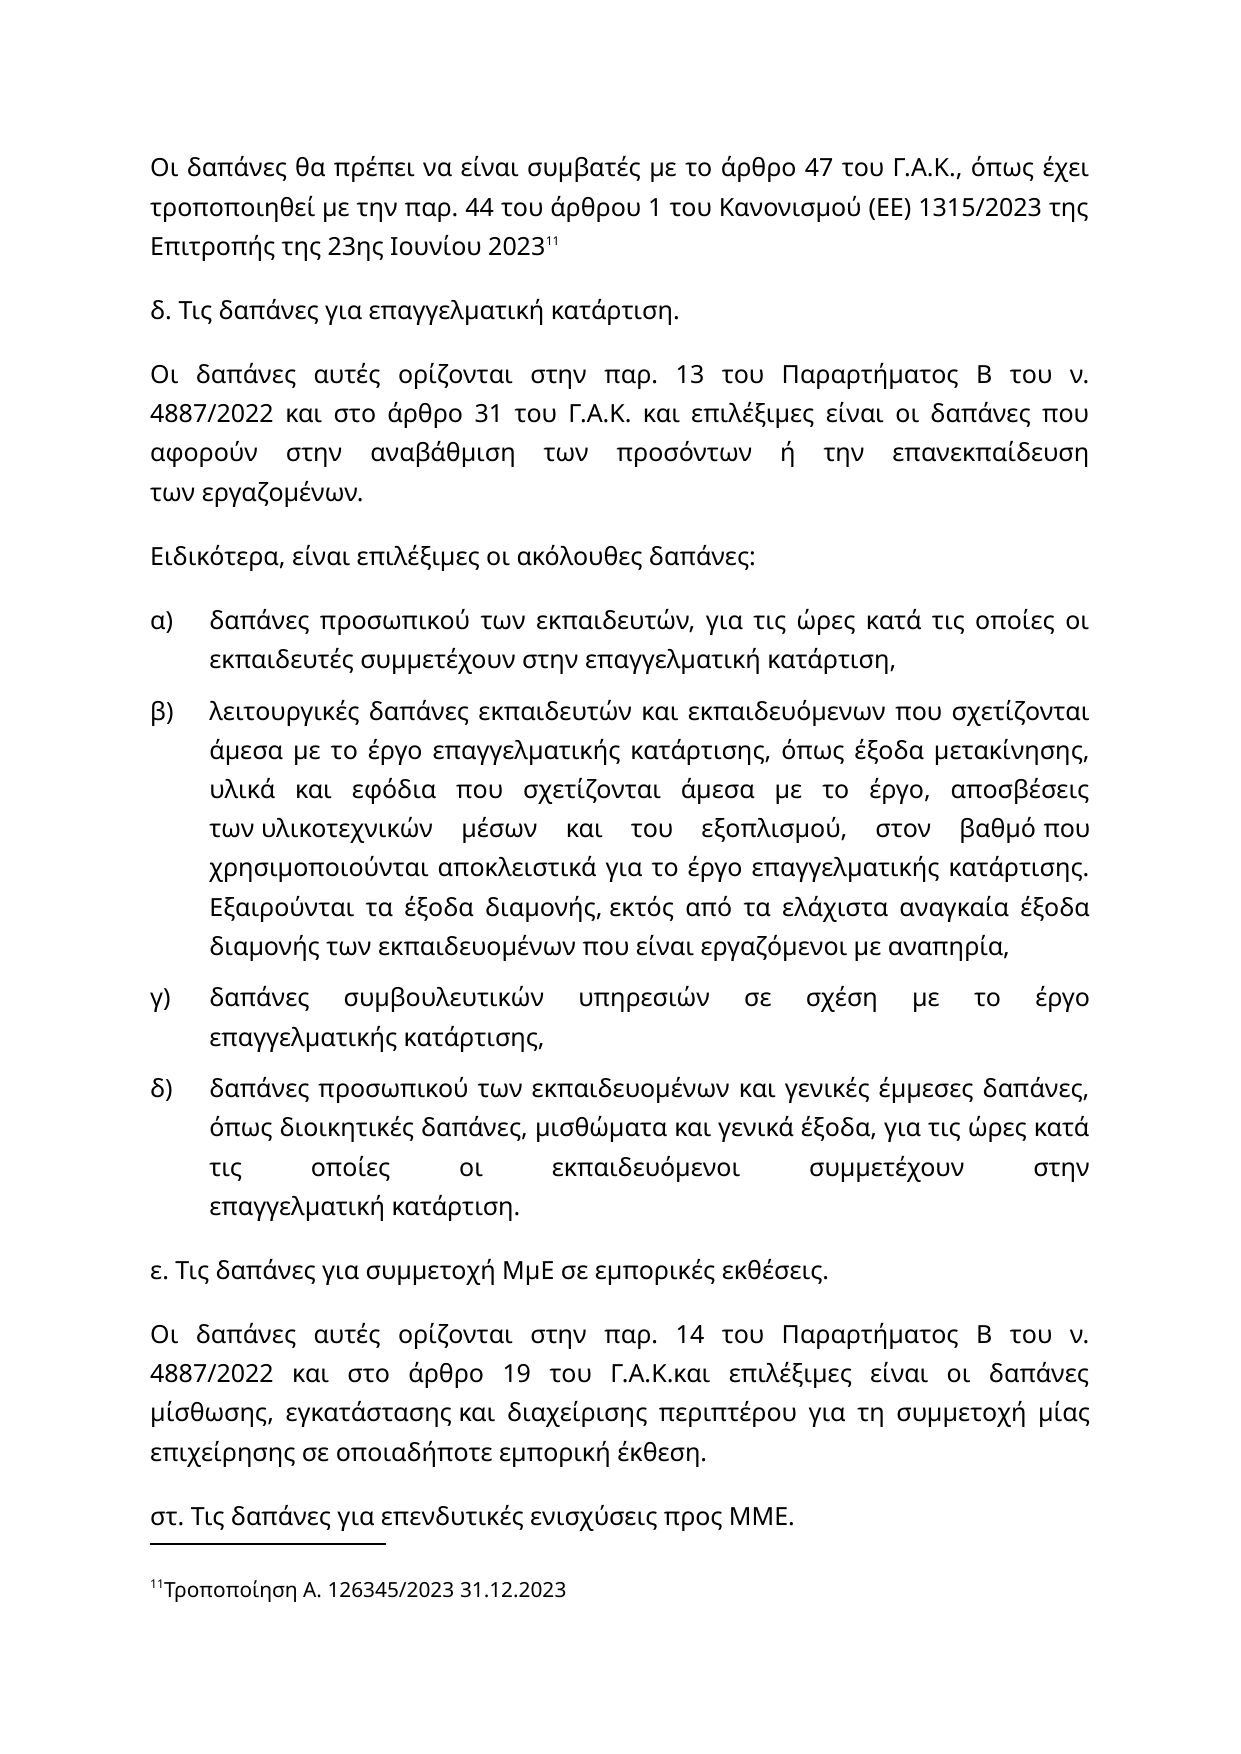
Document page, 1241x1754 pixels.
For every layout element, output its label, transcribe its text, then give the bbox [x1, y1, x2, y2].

list δ) δαπάνες προσωπικού των εκπαιδευομένων και γενικές έμμεσες δαπάνες, όπως διοικητικές δαπάνες, μισθώματα και γενικά έξοδα, για τις ώρες κατά τις οποίες οι εκπαιδευόμενοι συμμετέχουν στην επαγγελματική κατάρτιση. [150, 1071, 1090, 1222]
text Οι δαπάνες αυτές ορίζονται στην παρ. 13 του Παραρτήματος Β του ν. 4887/2022 και στο άρθρο 31 του Γ.Α.Κ. και επιλέξιμες είναι οι δαπάνες που αφορούν στην αναβάθμιση των προσόντων ή την επανεκπαίδευση των εργαζομένων. [150, 357, 1090, 508]
text Οι δαπάνες αυτές ορίζονται στην παρ. 14 του Παραρτήματος Β του ν. 4887/2022 και στο άρθρο 19 του Γ.Α.Κ.και επιλέξιμες είναι οι δαπάνες μίσθωσης, εγκατάστασης και διαχείρισης περιπτέρου για τη συμμετοχή μίας επιχείρησης σε οποιαδήποτε εμπορική έκθεση. [150, 1317, 1090, 1468]
list β) λειτουργικές δαπάνες εκπαιδευτών και εκπαιδευόμενων που σχετίζονται άμεσα με το έργο επαγγελματικής κατάρτισης, όπως έξοδα μετακίνησης, υλικά και εφόδια που σχετίζονται άμεσα με το έργο, αποσβέσεις των υλικοτεχνικών μέσων και του εξοπλισμού, στον βαθμό που χρησιμοποιούνται αποκλειστικά για το έργο επαγγελματικής κατάρτισης. Εξαιρούνται τα έξοδα διαμονής, εκτός από τα ελάχιστα αναγκαία έξοδα διαμονής των εκπαιδευομένων που είναι εργαζόμενοι με αναπηρία, [150, 693, 1090, 962]
list γ) δαπάνες συμβουλευτικών υπηρεσιών σε σχέση με το έργο επαγγελματικής κατάρτισης, [150, 980, 1090, 1053]
text στ. Τις δαπάνες για επενδυτικές ενισχύσεις προς ΜΜΕ. [150, 1498, 1090, 1532]
text Τροποποίηση A. 126345/2023 31.12.2023 [150, 1576, 1090, 1604]
list α) δαπάνες προσωπικού των εκπαιδευτών, για τις ώρες κατά τις οποίες οι εκπαιδευτές συμμετέχουν στην επαγγελματική κατάρτιση, [150, 602, 1090, 676]
text Ειδικότερα, είναι επιλέξιμες οι ακόλουθες δαπάνες: [150, 538, 1090, 572]
text Οι δαπάνες θα πρέπει να είναι συμβατές με το άρθρο 47 του Γ.Α.Κ., όπως έχει τροποποιηθεί με την παρ. 44 του άρθρου 1 του Κανονισμού (ΕΕ) 1315/2023 της Επιτροπής της 23ης Ιουνίου 2023 [150, 150, 1090, 262]
text δ. Τις δαπάνες για επαγγελματική κατάρτιση. [150, 292, 1090, 327]
text ε. Τις δαπάνες για συμμετοχή ΜμΕ σε εμπορικές εκθέσεις. [150, 1252, 1090, 1287]
